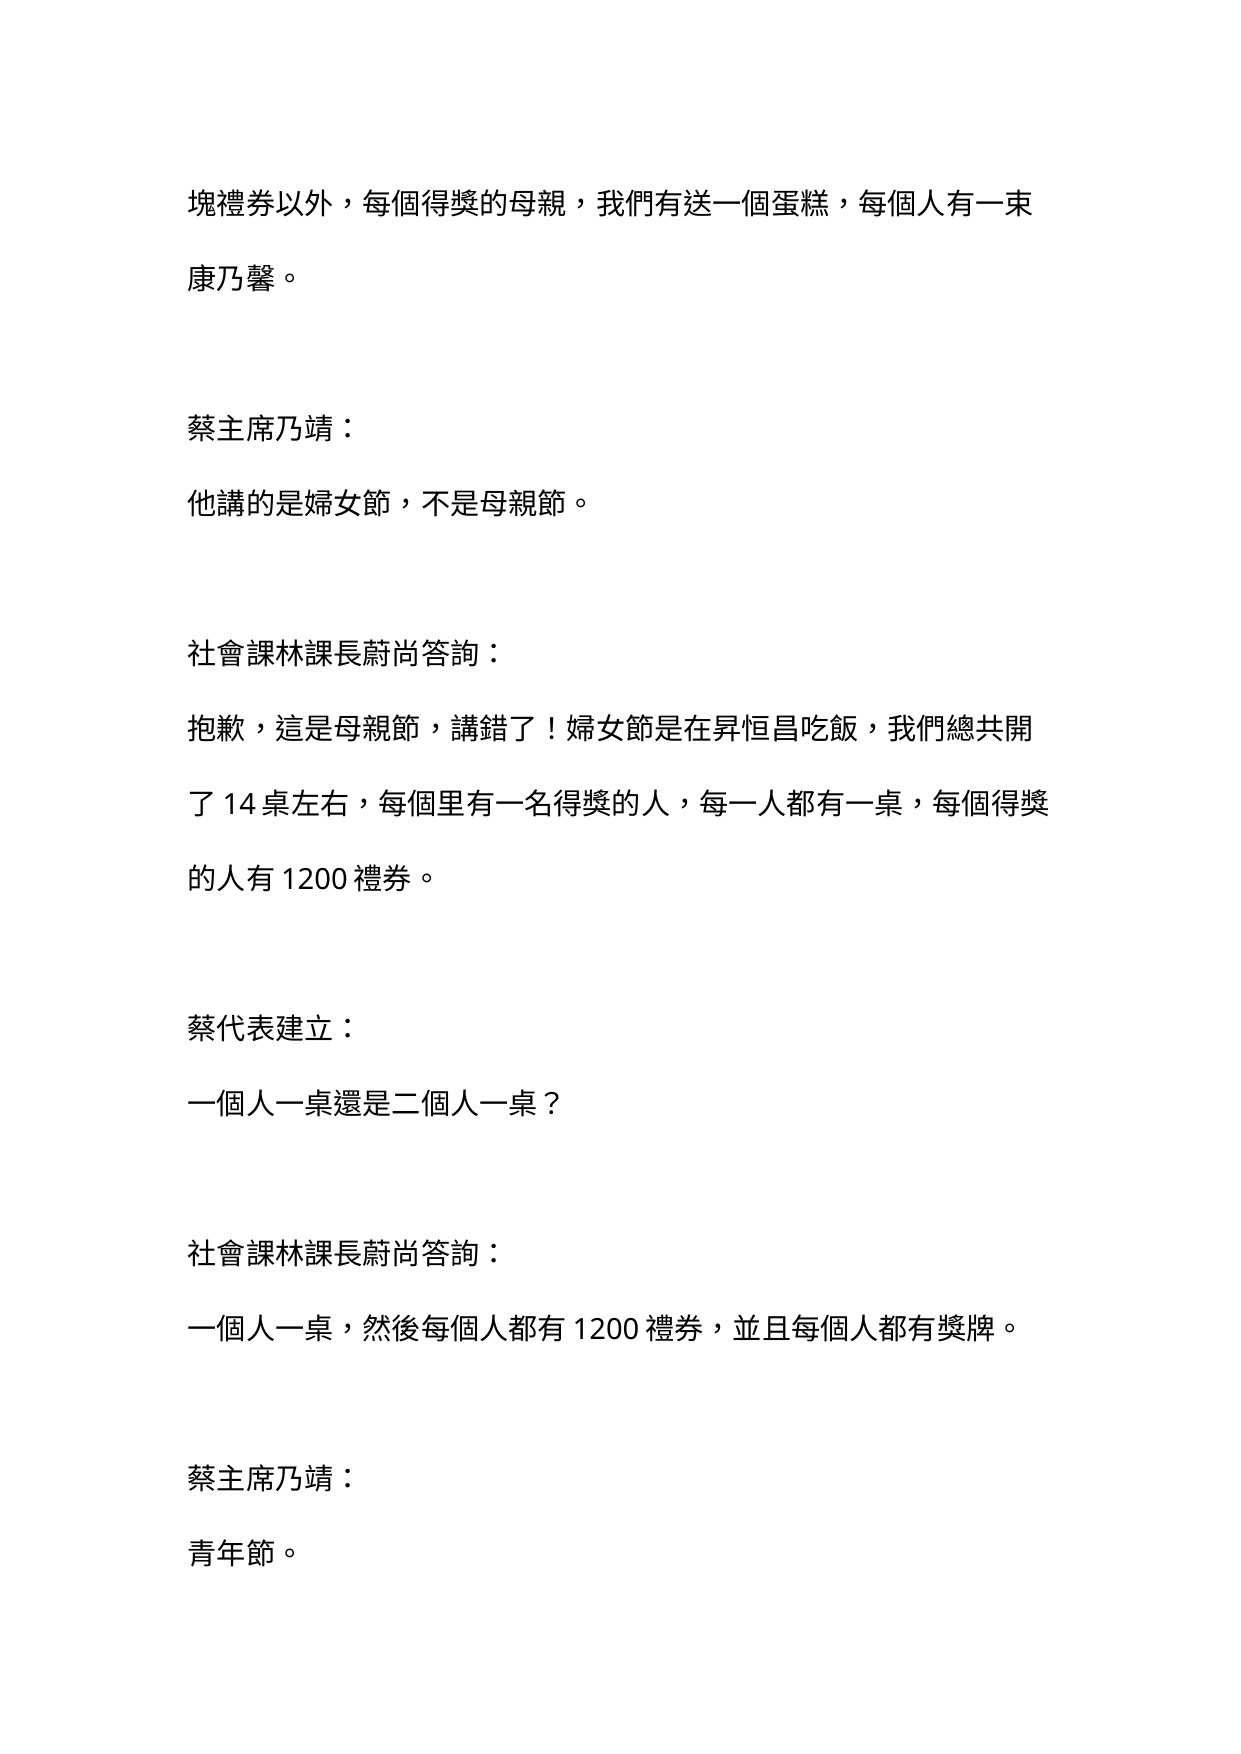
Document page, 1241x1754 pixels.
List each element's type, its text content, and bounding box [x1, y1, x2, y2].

text 蔡代表建立： [187, 989, 1053, 1064]
text 一個人一桌還是二個人一桌？ [187, 1064, 1053, 1139]
text 社會課林課長蔚尚答詢： [187, 1214, 1053, 1289]
text 青年節。 [187, 1514, 1053, 1589]
text 一個人一桌，然後每個人都有1200禮券，並且每個人都有獎牌。 [187, 1289, 1053, 1364]
text 抱歉，這是母親節，講錯了！婦女節是在昇恒昌吃飯，我們總共開了14桌左右，每個里有一名得獎的人，每一人都有一桌，每個得獎的人有1200禮券。 [187, 689, 1053, 914]
text 蔡主席乃靖： [187, 1439, 1053, 1514]
text 社會課林課長蔚尚答詢： [187, 614, 1053, 689]
text 蔡主席乃靖： [187, 389, 1053, 464]
text 他講的是婦女節，不是母親節。 [187, 464, 1053, 539]
text 塊禮券以外，每個得獎的母親，我們有送一個蛋糕，每個人有一束康乃馨。 [187, 164, 1053, 314]
